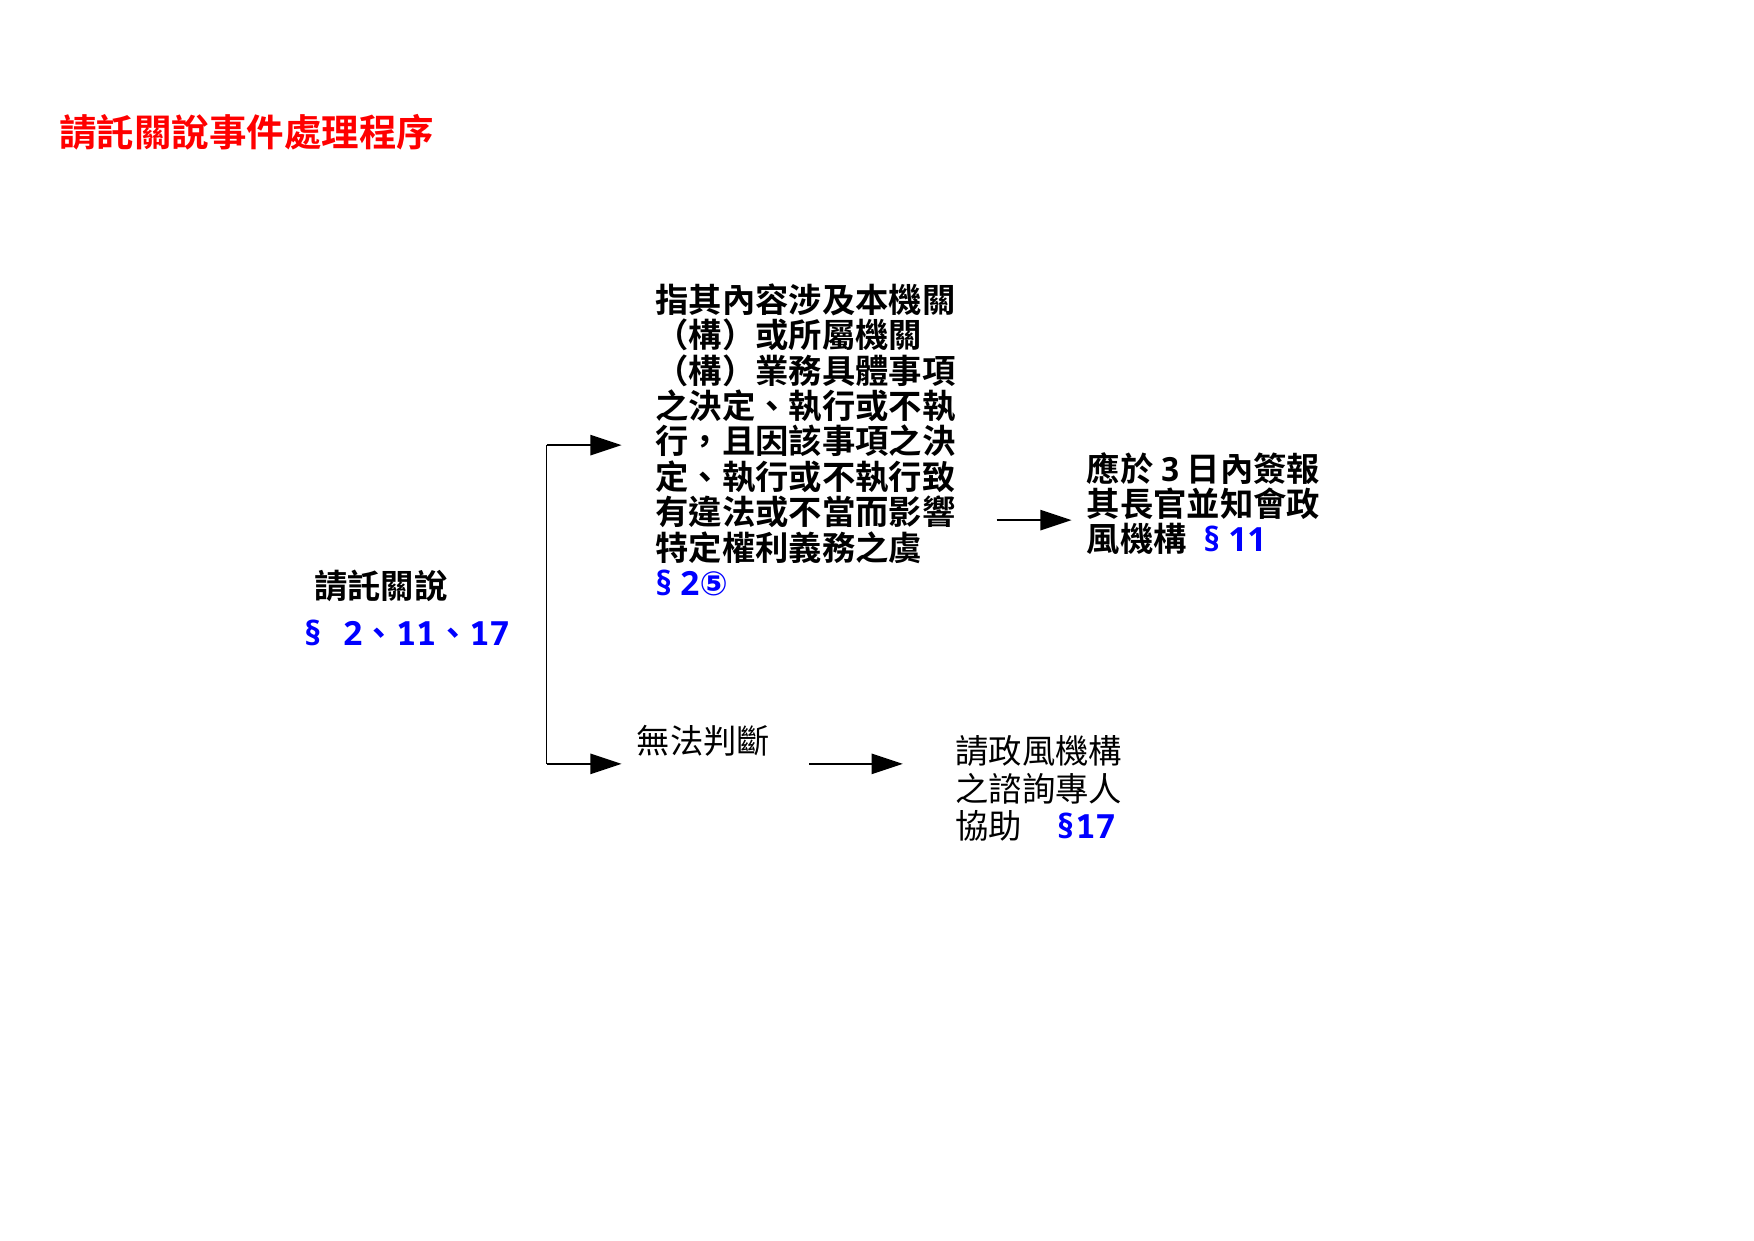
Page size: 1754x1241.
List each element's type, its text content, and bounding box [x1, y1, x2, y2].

text [640, 276, 978, 670]
text 請託關說 [299, 565, 513, 607]
text 無法判斷 [637, 715, 775, 763]
text § 2、11、17 [299, 607, 513, 655]
text [1072, 445, 1353, 614]
text 請託關說事件處理程序 [59, 89, 1695, 151]
text [284, 558, 528, 708]
text [622, 708, 790, 858]
text 請政風機構之諮詢專人協助 §17 [955, 734, 1150, 846]
text [940, 726, 1165, 876]
text 指其內容涉及本機關（構）或所屬機關（構）業務具體事項之決定、執行或不執行，且因該事項之決定、執行或不執行致有違法或不當而影響特定權利義務之虞 § 2⑤ [655, 284, 963, 603]
text 應於3日內簽報其長官並知會政風機構 § 11 [1087, 453, 1338, 559]
